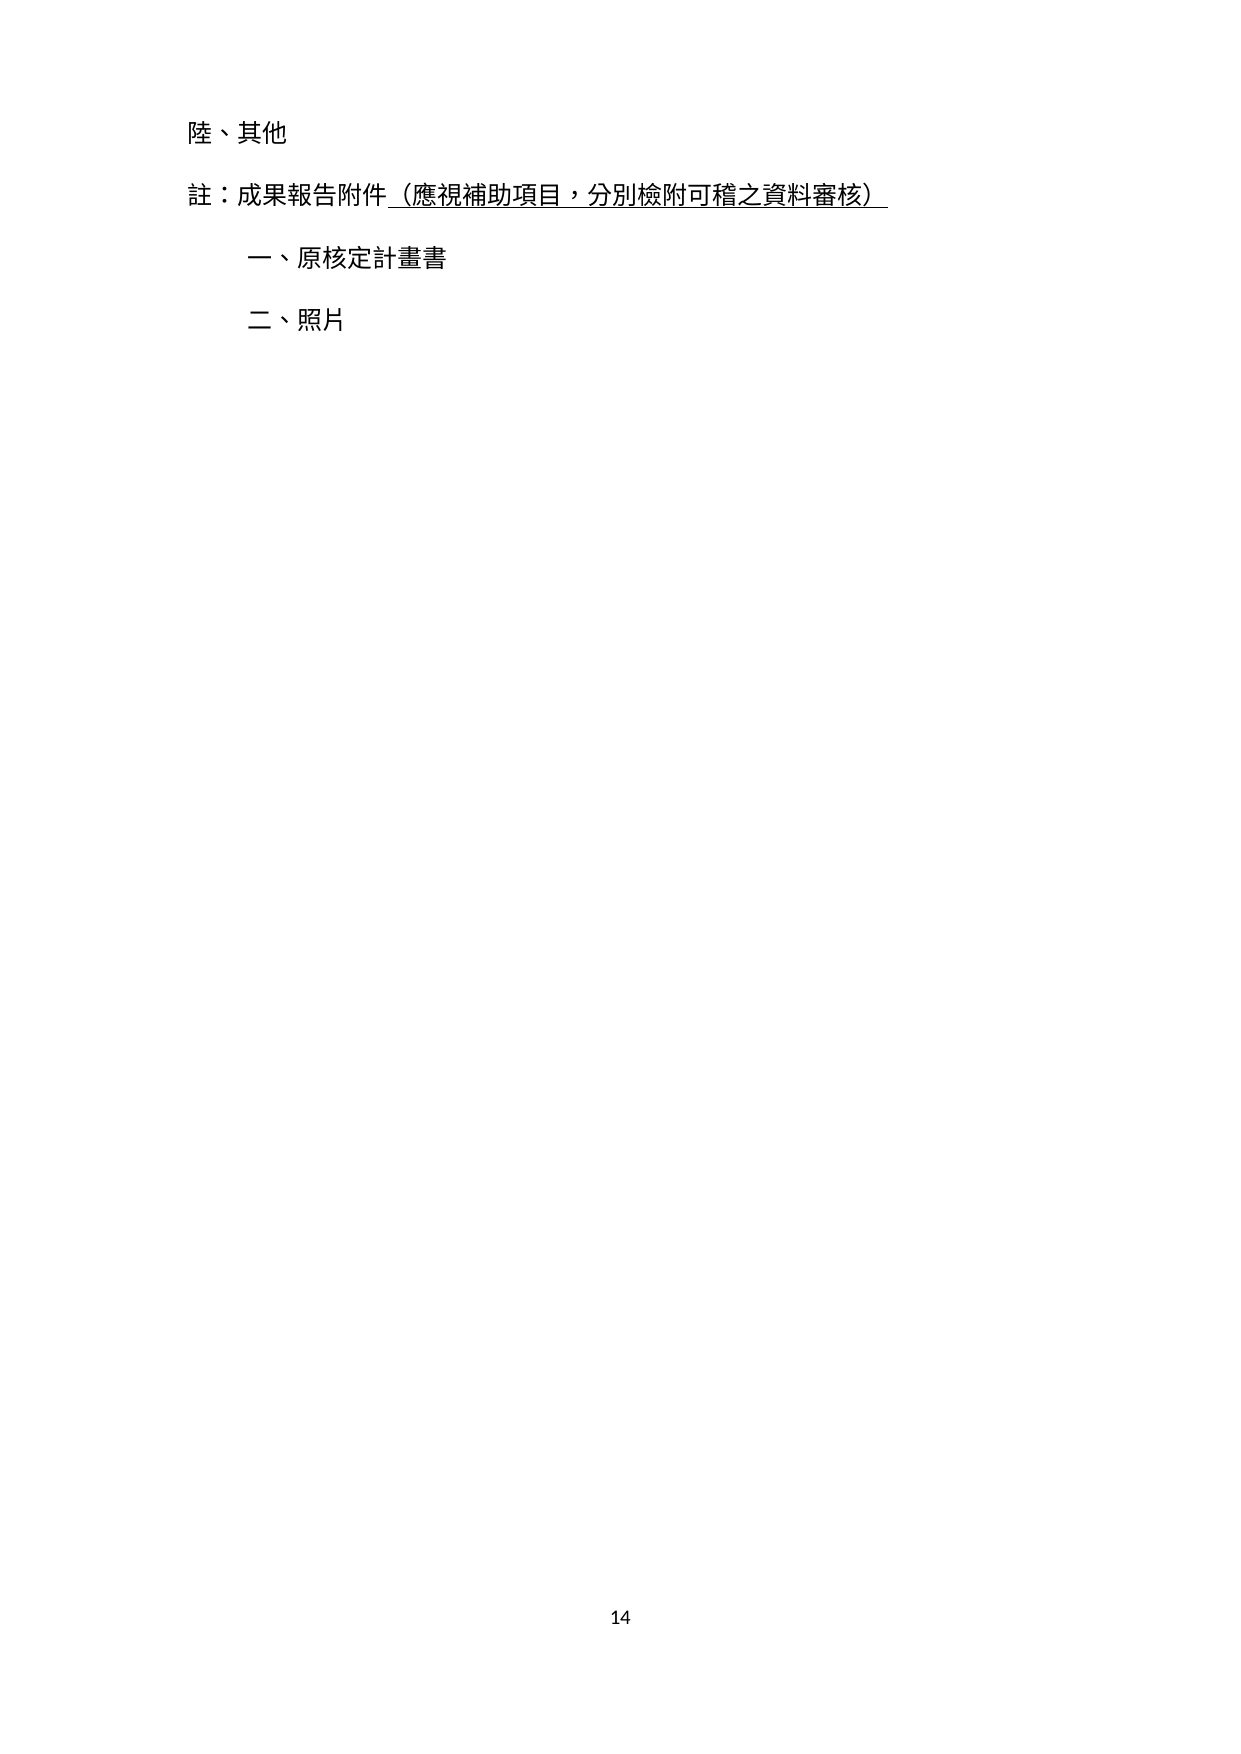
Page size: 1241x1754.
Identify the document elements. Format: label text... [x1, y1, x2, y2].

text 二、照片 [187, 277, 1053, 339]
text 一、原核定計畫書 [187, 214, 1053, 277]
text 註：成果報告附件（應視補助項目，分別檢附可稽之資料審核） [187, 152, 1053, 214]
text 陸、其他 [187, 89, 1053, 152]
